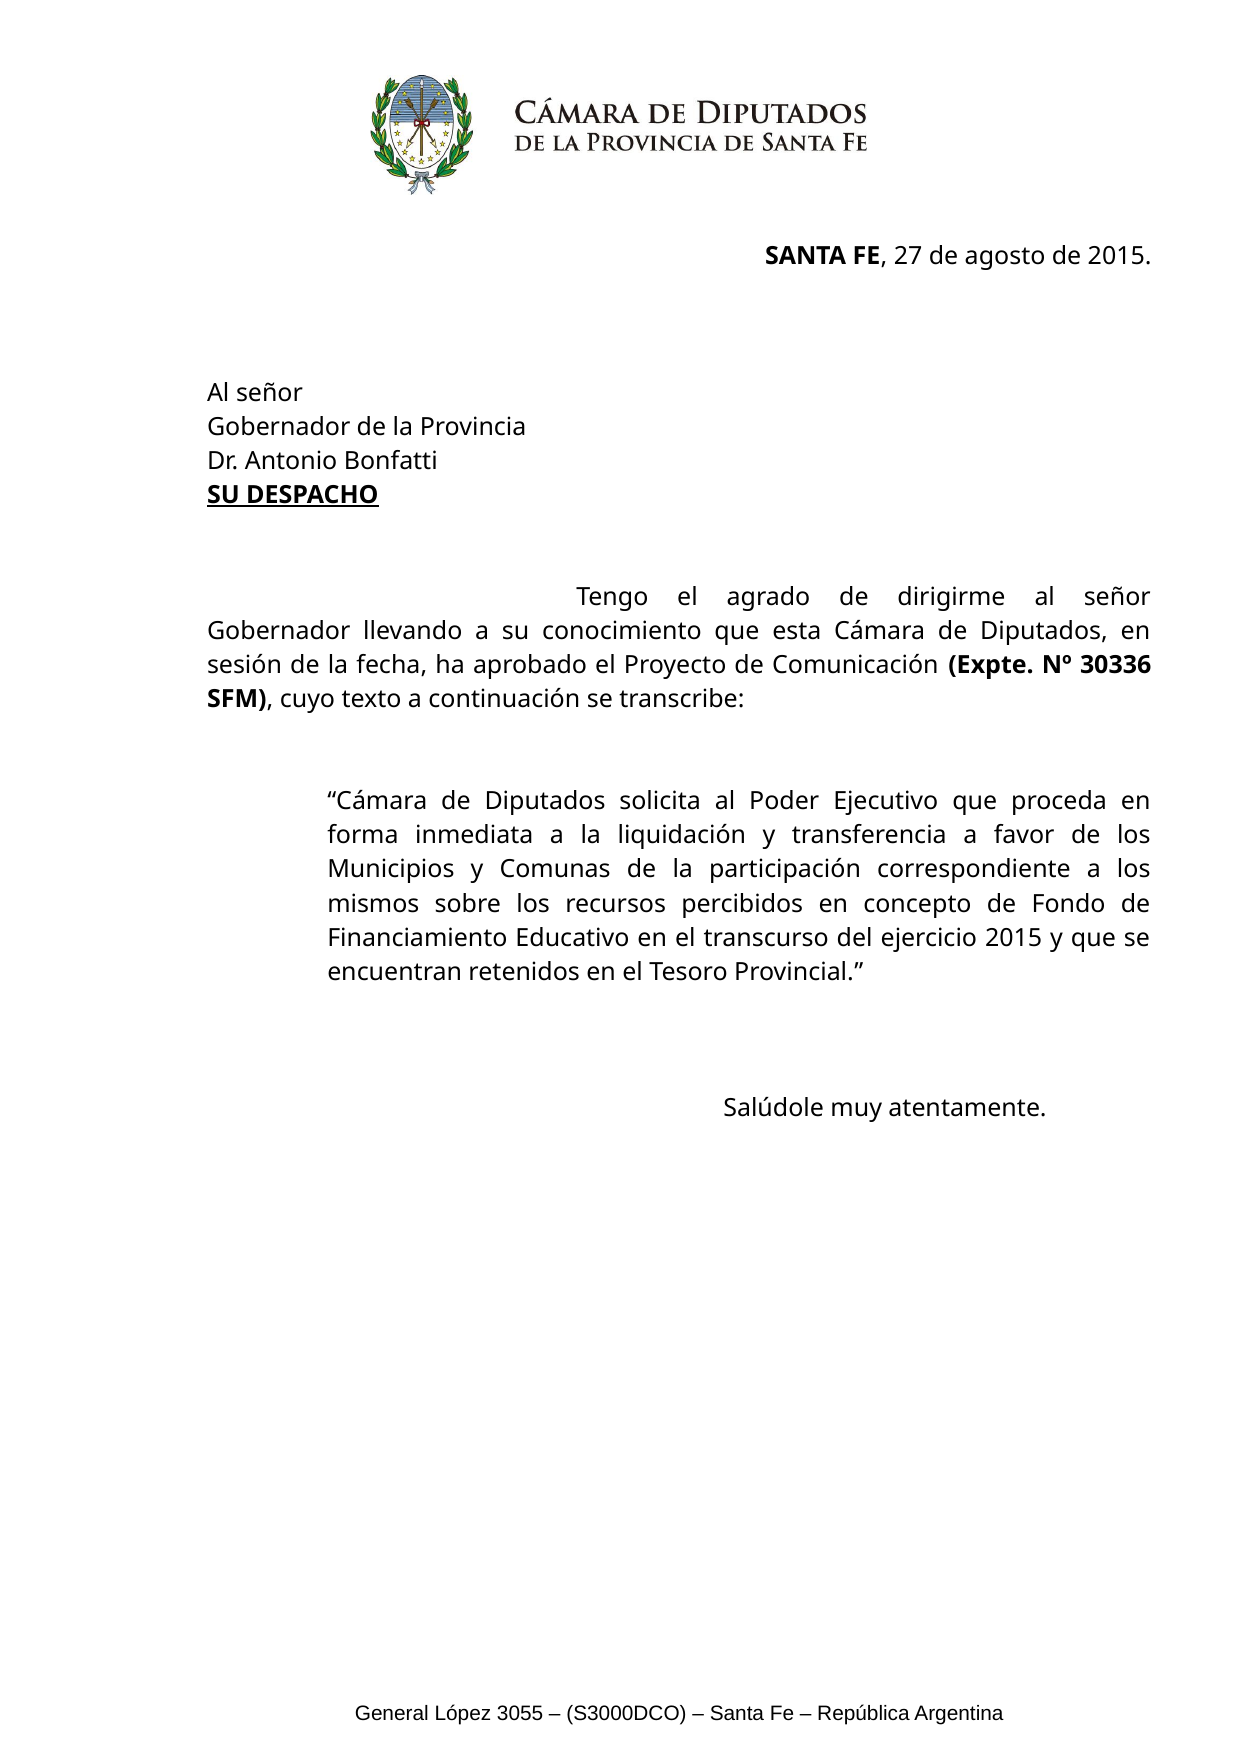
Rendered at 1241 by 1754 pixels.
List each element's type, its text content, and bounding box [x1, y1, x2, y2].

text SU DESPACHO [207, 476, 1152, 511]
text SANTA FE, 27 de agosto de 2015. [207, 238, 1152, 272]
text “Cámara de Diputados solicita al Poder Ejecutivo que proceda en forma inmediata a la liquidación y transferencia a favor de los Municipios y Comunas de la participación correspondiente a los mismos sobre los recursos percibidos en concepto de Fondo de Financiamiento Educativo en el transcurso del ejercicio 2015 y que se encuentran retenidos en el Tesoro Provincial.” [327, 783, 1152, 987]
text Tengo el agrado de dirigirme al señor Gobernador llevando a su conocimiento que esta Cámara de Diputados, en sesión de la fecha, ha aprobado el Proyecto de Comunicación (Expte. Nº 30336 SFM), cuyo texto a continuación se transcribe: [207, 579, 1152, 715]
picture [370, 75, 867, 199]
text Gobernador de la Provincia [207, 408, 1152, 442]
text Dr. Antonio Bonfatti [207, 442, 1152, 476]
text Al señor [207, 374, 1152, 408]
text Salúdole muy atentamente. [649, 1090, 1152, 1124]
